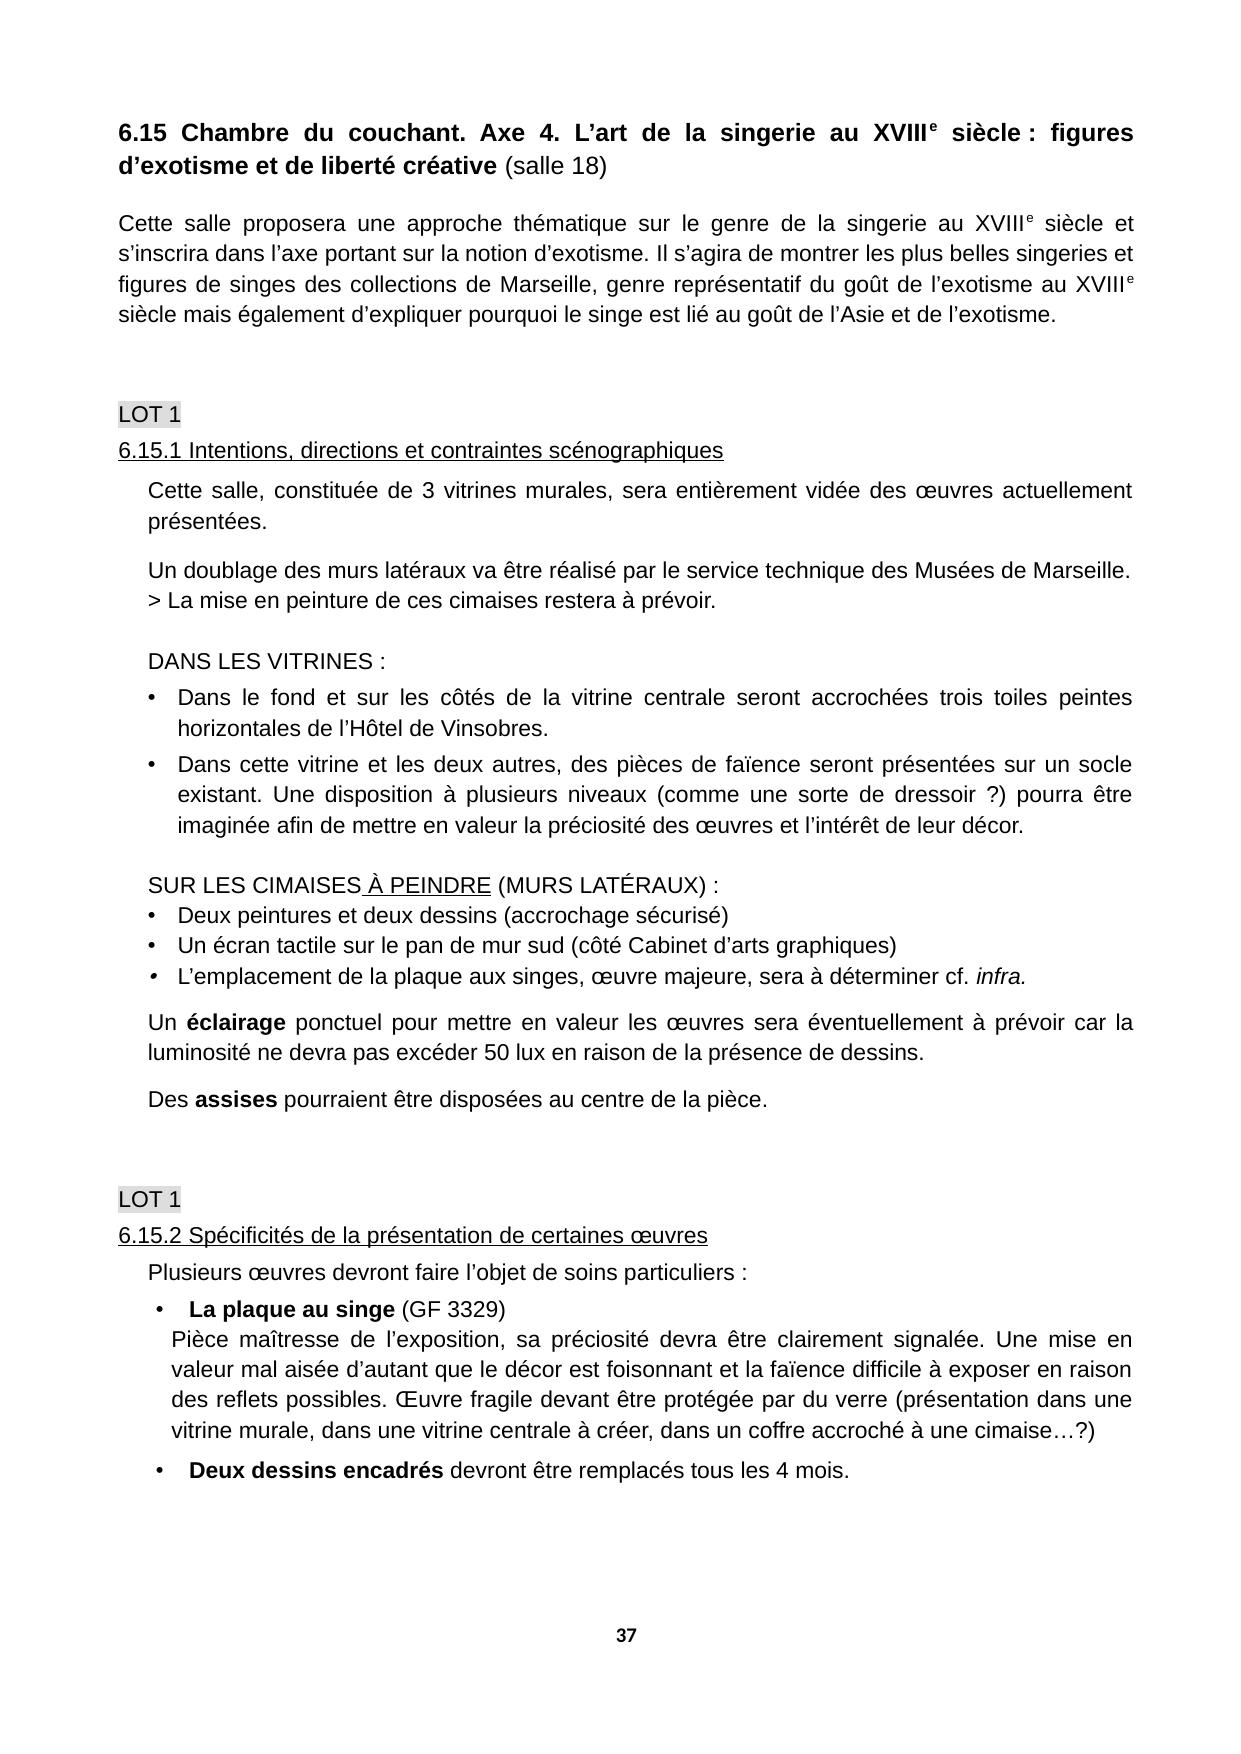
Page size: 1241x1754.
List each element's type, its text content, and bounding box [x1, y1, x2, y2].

text Cette salle proposera une approche thématique sur le genre de la singerie au XVIIIe siècle et s’inscrira dans l’axe portant sur la notion d’exotisme. Il s’agira de montrer les plus belles singeries et figures de singes des collections de Marseille, genre représentatif du goût de l’exotisme au XVIIIe siècle mais également d’expliquer pourquoi le singe est lié au goût de l’Asie et de l’exotisme. [118, 210, 1134, 327]
list Pièce maîtresse de l’exposition, sa préciosité devra être clairement signalée. Une mise en valeur mal aisée d’autant que le décor est foisonnant et la faïence difficile à exposer en raison des reflets possibles. Œuvre fragile devant être protégée par du verre (présentation dans une vitrine murale, dans une vitrine centrale à créer, dans un coffre accroché à une cimaise…?) [171, 1326, 1134, 1443]
text 6.15.2 Spécificités de la présentation de certaines œuvres [118, 1222, 1134, 1249]
text Des assises pourraient être disposées au centre de la pièce. [148, 1086, 1134, 1112]
list Dans cette vitrine et les deux autres, des pièces de faïence seront présentées sur un socle existant. Une disposition à plusieurs niveaux (comme une sorte de dressoir ?) pourra être imaginée afin de mettre en valeur la préciosité des œuvres et l’intérêt de leur décor. [148, 751, 1134, 838]
text > La mise en peinture de ces cimaises restera à prévoir. [148, 587, 1134, 614]
list L’emplacement de la plaque aux singes, œuvre majeure, sera à déterminer cf. infra. [148, 963, 1134, 989]
text LOT 1 [118, 1186, 1134, 1213]
list Un écran tactile sur le pan de mur sud (côté Cabinet d’arts graphiques) [148, 932, 1134, 959]
list Deux dessins encadrés devront être remplacés tous les 4 mois. [156, 1457, 1134, 1483]
list Dans le fond et sur les côtés de la vitrine centrale seront accrochées trois toiles peintes horizontales de l’Hôtel de Vinsobres. [148, 684, 1134, 741]
list Un éclairage ponctuel pour mettre en valeur les œuvres sera éventuellement à prévoir car la luminosité ne devra pas excéder 50 lux en raison de la présence de dessins. [148, 1009, 1134, 1066]
text Plusieurs œuvres devront faire l’objet de soins particuliers : [148, 1259, 1134, 1285]
text SUR LES CIMAISES À PEINDRE (MURS LATÉRAUX) : [148, 872, 1134, 898]
text LOT 1 [118, 401, 1134, 428]
list Deux peintures et deux dessins (accrochage sécurisé) [148, 902, 1134, 929]
list La plaque au singe (GF 3329) [156, 1296, 1134, 1322]
text 6.15 Chambre du couchant. Axe 4. L’art de la singerie au XVIIIe siècle : figures d’exotisme et de liberté créative (salle 18) [118, 118, 1134, 180]
text 6.15.1 Intentions, directions et contraintes scénographiques [118, 437, 1134, 464]
text DANS LES VITRINES : [148, 648, 1134, 674]
text Un doublage des murs latéraux va être réalisé par le service technique des Musées de Marseille. [148, 557, 1134, 583]
text Cette salle, constituée de 3 vitrines murales, sera entièrement vidée des œuvres actuellement présentées. [148, 477, 1134, 534]
